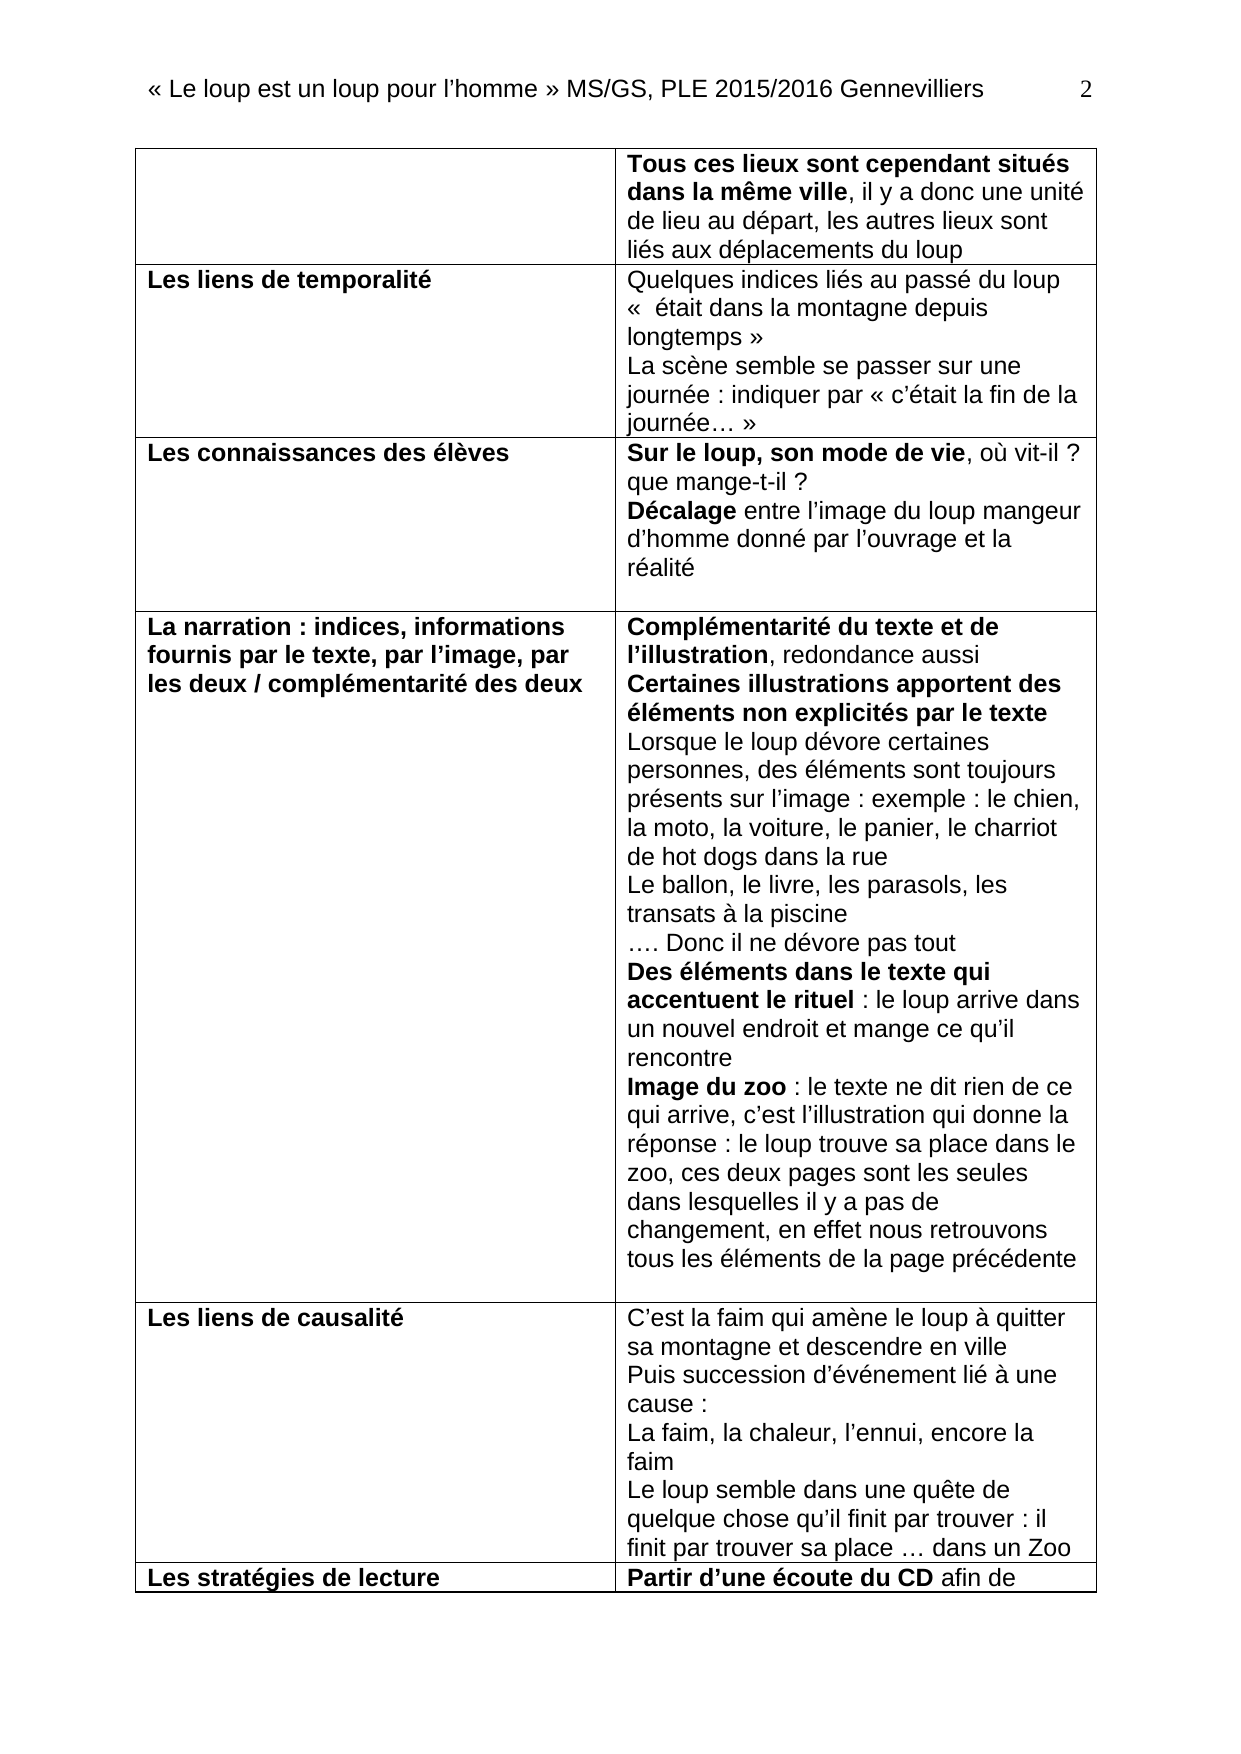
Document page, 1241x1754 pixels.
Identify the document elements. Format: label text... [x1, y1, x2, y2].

table_cell Les liens de temporalité [136, 265, 615, 437]
table_cell La narration : indices, informations fournis par le texte, par l’image, par les deux / complémentarité des deux [136, 612, 615, 1302]
table_cell Complémentarité du texte et de l’illustration, redondance aussi Certaines illustrations apportent des éléments non explicités par le texte Lorsque le loup dévore certaines personnes, des éléments sont toujours présents sur l’image : exemple : le chien, la moto, la voiture, le panier, le charriot de hot dogs dans la rue Le ballon, le livre, les parasols, les transats à la piscine …. Donc il ne dévore pas tout Des éléments dans le texte qui accentuent le rituel : le loup arrive dans un nouvel endroit et mange ce qu’il rencontre Image du zoo : le texte ne dit rien de ce qui arrive, c’est l’illustration qui donne la réponse : le loup trouve sa place dans le zoo, ces deux pages sont les seules dans lesquelles il y a pas de changement, en effet nous retrouvons tous les éléments de la page précédente [616, 612, 1096, 1302]
table_cell Tous ces lieux sont cependant situés dans la même ville, il y a donc une unité de lieu au départ, les autres lieux sont liés aux déplacements du loup [616, 149, 1096, 264]
table_cell Les liens de causalité [136, 1303, 615, 1562]
table_cell [136, 149, 615, 264]
table_cell Sur le loup, son mode de vie, où vit-il ? que mange-t-il ? Décalage entre l’image du loup mangeur d’homme donné par l’ouvrage et la réalité [616, 438, 1096, 611]
table_cell C’est la faim qui amène le loup à quitter sa montagne et descendre en ville Puis succession d’événement lié à une cause : La faim, la chaleur, l’ennui, encore la faim Le loup semble dans une quête de quelque chose qu’il finit par trouver : il finit par trouver sa place … dans un Zoo [616, 1303, 1096, 1562]
table_cell Les stratégies de lecture [136, 1563, 615, 1591]
table_cell Les connaissances des élèves [136, 438, 615, 611]
table_cell Partir d’une écoute du CD afin de [616, 1563, 1096, 1591]
table_cell Quelques indices liés au passé du loup « était dans la montagne depuis longtemps » La scène semble se passer sur une journée : indiquer par « c’était la fin de la journée… » [616, 265, 1096, 437]
